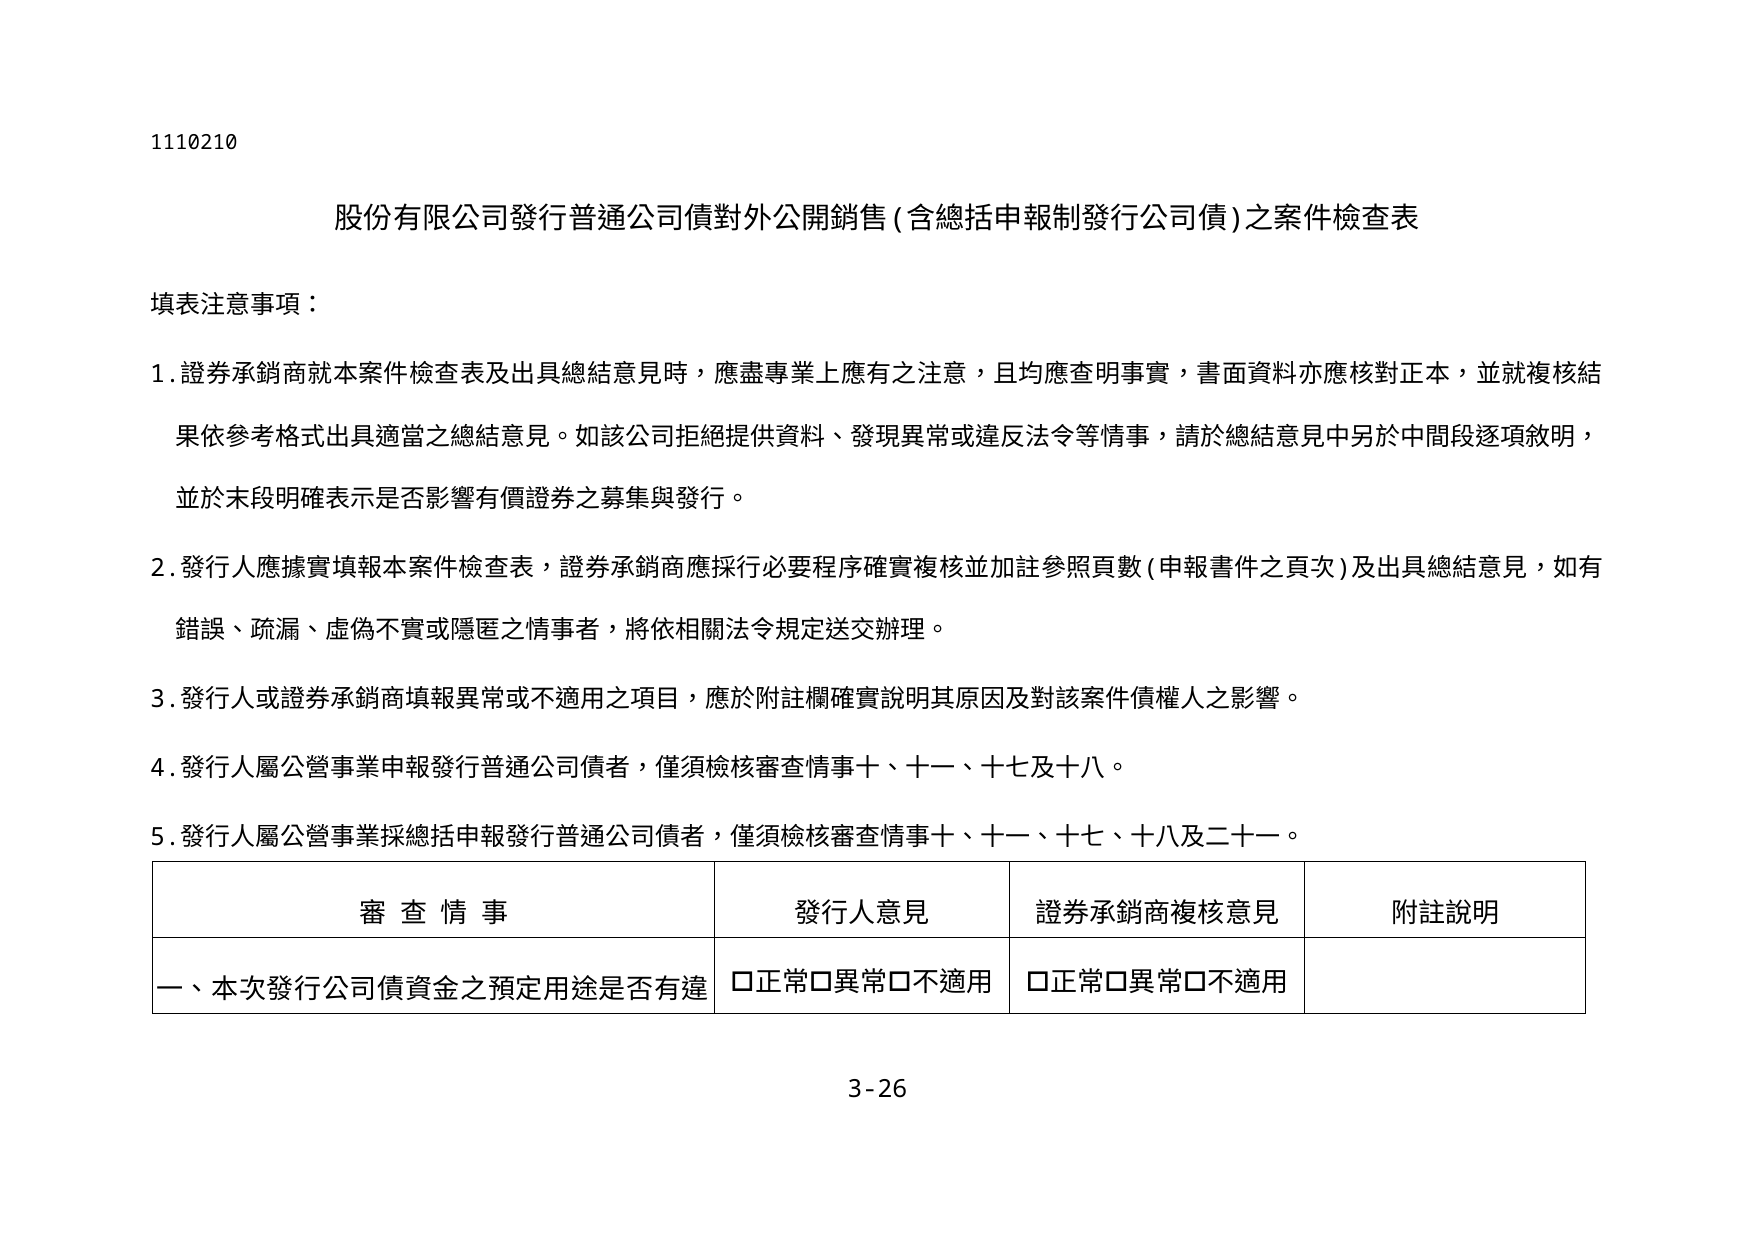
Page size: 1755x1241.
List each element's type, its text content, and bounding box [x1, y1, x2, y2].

text 4.發行人屬公營事業申報發行普通公司債者，僅須檢核審查情事十、十一、十七及十八。 [150, 724, 1604, 786]
text 1.證券承銷商就本案件檢查表及出具總結意見時，應盡專業上應有之注意，且均應查明事實，書面資料亦應核對正本，並就複核結果依參考格式出具適當之總結意見。如該公司拒絕提供資料、發現異常或違反法令等情事，請於總結意見中另於中間段逐項敘明，並於末段明確表示是否影響有價證券之募集與發行。 [150, 330, 1604, 517]
table_header 證券承銷商複核意見 [1010, 862, 1304, 937]
table_cell 正常異常不適用 [1010, 938, 1304, 1013]
text 填表注意事項： [150, 261, 1604, 324]
table_cell [1305, 938, 1585, 1013]
table_header 審 查 情 事 [153, 862, 714, 937]
text 股份有限公司發行普通公司債對外公開銷售(含總括申報制發行公司債)之案件檢查表 [150, 174, 1604, 236]
table_header 發行人意見 [715, 862, 1009, 937]
table_cell 一、本次發行公司債資金之預定用途是否有違 [153, 938, 714, 1013]
text 3.發行人或證券承銷商填報異常或不適用之項目，應於附註欄確實說明其原因及對該案件債權人之影響。 [150, 655, 1604, 717]
table_cell 正常異常不適用 [715, 938, 1009, 1013]
text 5.發行人屬公營事業採總括申報發行普通公司債者，僅須檢核審查情事十、十一、十七、十八及二十一。 [150, 792, 1604, 855]
text 2.發行人應據實填報本案件檢查表，證券承銷商應採行必要程序確實複核並加註參照頁數(申報書件之頁次)及出具總結意見，如有錯誤、疏漏、虛偽不實或隱匿之情事者，將依相關法令規定送交辦理。 [150, 524, 1604, 649]
table_header 附註說明 [1305, 862, 1585, 937]
